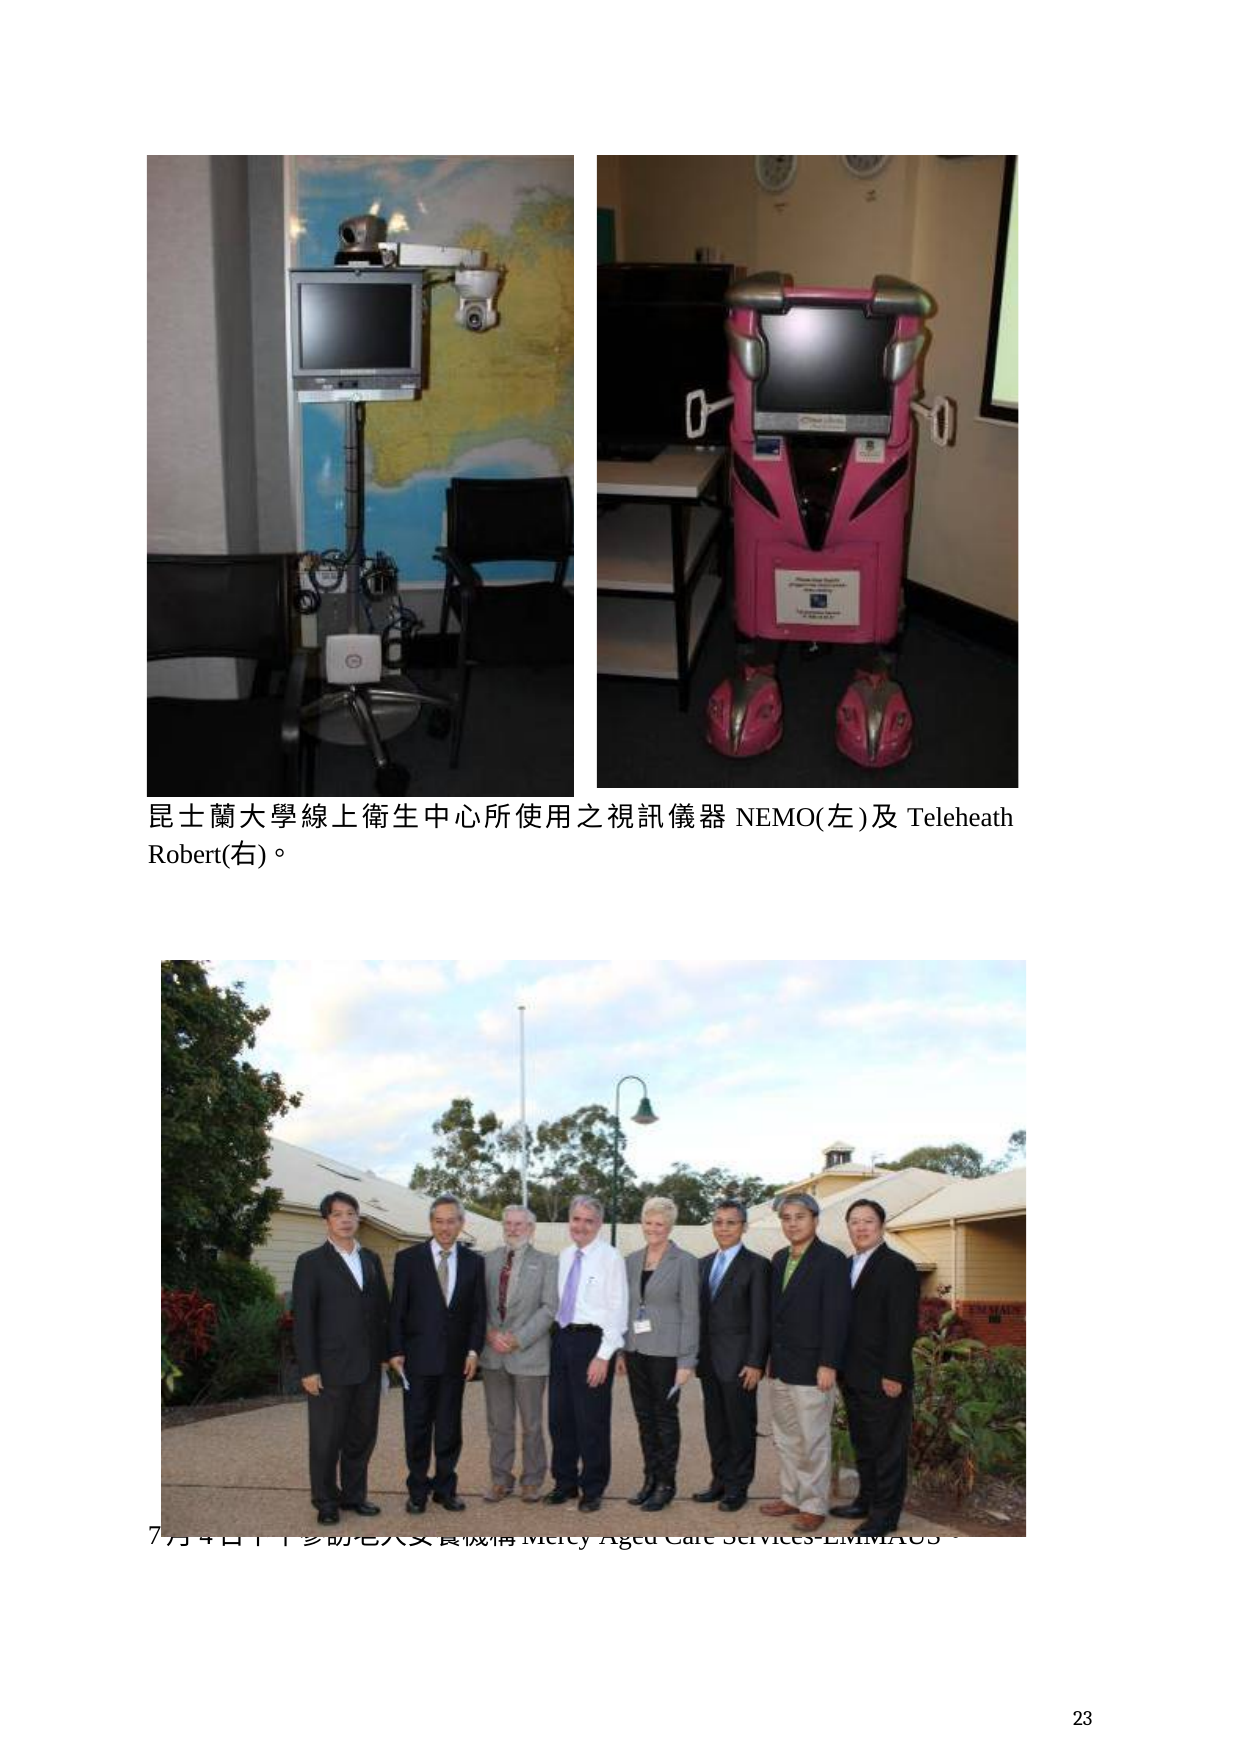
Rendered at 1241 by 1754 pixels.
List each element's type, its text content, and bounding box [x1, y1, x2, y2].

picture [146, 155, 574, 797]
table_cell [136, 934, 1025, 1515]
picture [596, 155, 1019, 788]
table_cell [136, 118, 1025, 796]
table_cell 昆士蘭大學線上衛生中心所使用之視訊儀器NEMO(左)及Teleheath Robert(右)。 [136, 796, 1025, 884]
picture [161, 960, 1027, 1537]
table_cell 7月4日下午參訪老人安養機構Mercy Aged Care Services-EMMAUS。 [136, 1515, 1025, 1569]
table_cell [136, 884, 1025, 934]
